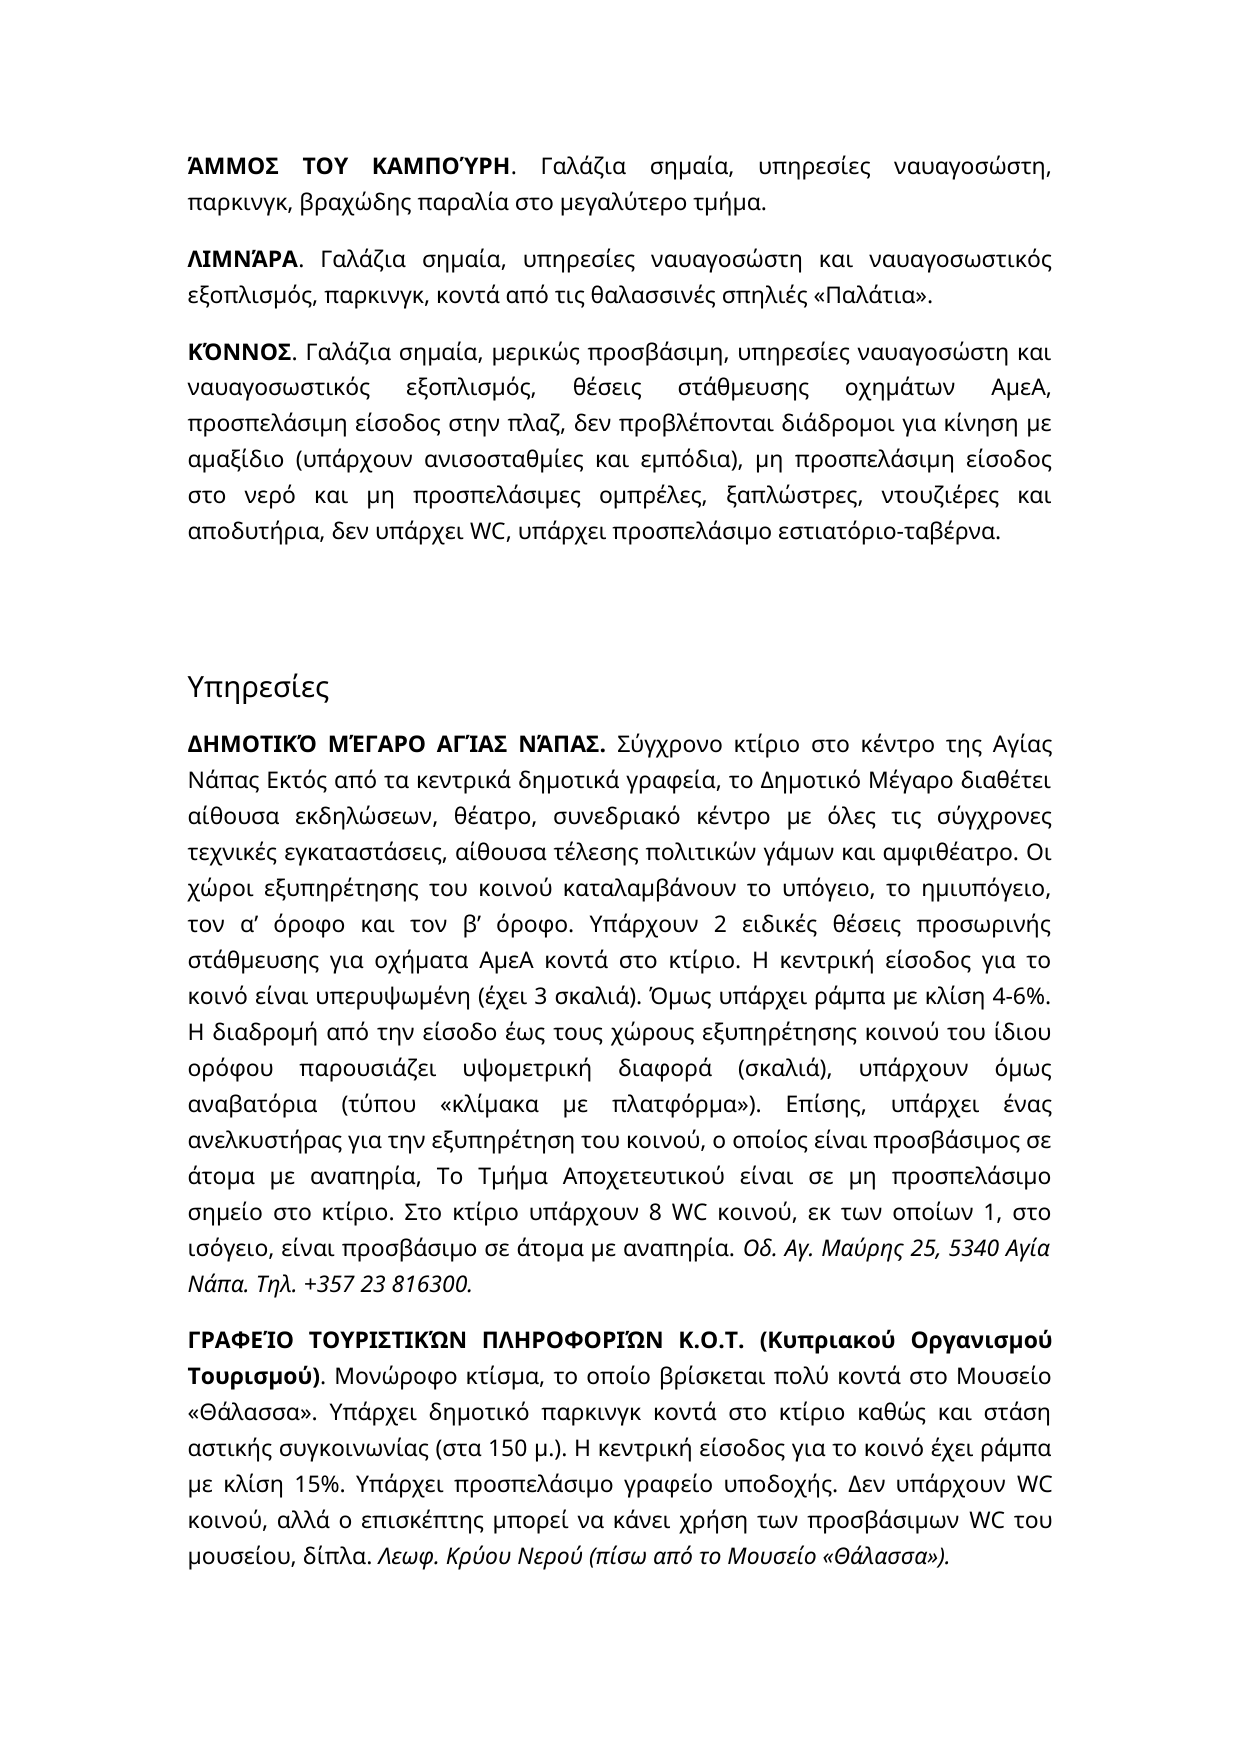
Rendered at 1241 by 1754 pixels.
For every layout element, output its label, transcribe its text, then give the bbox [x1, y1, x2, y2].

subtitle Υπηρεσίες [187, 666, 1053, 706]
text Λιμνάρα. Γαλάζια σημαία, υπηρεσίες ναυαγοσώστη και ναυαγοσωστικός εξοπλισμός, παρκινγκ, κοντά από τις θαλασσινές σπηλιές «Παλάτια». [187, 243, 1053, 310]
text Γραφείο Τουριστικών Πληροφοριών Κ.Ο.Τ. (Κυπριακού Οργανισμού Τουρισμού). Μονώροφο κτίσμα, το οποίο βρίσκεται πολύ κοντά στο Μουσείο «Θάλασσα». Υπάρχει δημοτικό παρκινγκ κοντά στο κτίριο καθώς και στάση αστικής συγκοινωνίας (στα 150 μ.). Η κεντρική είσοδος για το κοινό έχει ράμπα με κλίση 15%. Υπάρχει προσπελάσιμο γραφείο υποδοχής. Δεν υπάρχουν WC κοινού, αλλά ο επισκέπτης μπορεί να κάνει χρήση των προσβάσιμων WC του μουσείου, δίπλα. Λεωφ. Κρύου Νερού (πίσω από το Μουσείο «Θάλασσα»). [187, 1324, 1053, 1571]
text Άμμος του Καμπούρη. Γαλάζια σημαία, υπηρεσίες ναυαγοσώστη, παρκινγκ, βραχώδης παραλία στο μεγαλύτερο τμήμα. [187, 150, 1053, 217]
text Δημοτικό Μέγαρο Αγίας Νάπας. Σύγχρονο κτίριο στο κέντρο της Αγίας Νάπας Εκτός από τα κεντρικά δημοτικά γραφεία, το Δημοτικό Μέγαρο διαθέτει αίθουσα εκδηλώσεων, θέατρο, συνεδριακό κέντρο με όλες τις σύγχρονες τεχνικές εγκαταστάσεις, αίθουσα τέλεσης πολιτικών γάμων και αμφιθέατρο. Οι χώροι εξυπηρέτησης του κοινού καταλαμβάνουν το υπόγειο, το ημιυπόγειο, τον α’ όροφο και τον β’ όροφο. Υπάρχουν 2 ειδικές θέσεις προσωρινής στάθμευσης για οχήματα ΑμεΑ κοντά στο κτίριο. Η κεντρική είσοδος για το κοινό είναι υπερυψωμένη (έχει 3 σκαλιά). Όμως υπάρχει ράμπα με κλίση 4-6%. Η διαδρομή από την είσοδο έως τους χώρους εξυπηρέτησης κοινού του ίδιου ορόφου παρουσιάζει υψομετρική διαφορά (σκαλιά), υπάρχουν όμως αναβατόρια (τύπου «κλίμακα με πλατφόρμα»). Επίσης, υπάρχει ένας ανελκυστήρας για την εξυπηρέτηση του κοινού, ο οποίος είναι προσβάσιμος σε άτομα με αναπηρία, Το Τμήμα Αποχετευτικού είναι σε μη προσπελάσιμο σημείο στο κτίριο. Στο κτίριο υπάρχουν 8 WC κοινού, εκ των οποίων 1, στο ισόγειο, είναι προσβάσιμο σε άτομα με αναπηρία. Οδ. Αγ. Μαύρης 25, 5340 Αγία Νάπα. Τηλ. +357 23 816300. [187, 728, 1053, 1299]
text Κόννος. Γαλάζια σημαία, μερικώς προσβάσιμη, υπηρεσίες ναυαγοσώστη και ναυαγοσωστικός εξοπλισμός, θέσεις στάθμευσης οχημάτων ΑμεΑ, προσπελάσιμη είσοδος στην πλαζ, δεν προβλέπονται διάδρομοι για κίνηση με αμαξίδιο (υπάρχουν ανισοσταθμίες και εμπόδια), μη προσπελάσιμη είσοδος στο νερό και μη προσπελάσιμες ομπρέλες, ξαπλώστρες, ντουζιέρες και αποδυτήρια, δεν υπάρχει WC, υπάρχει προσπελάσιμο εστιατόριο-ταβέρνα. [187, 335, 1053, 546]
